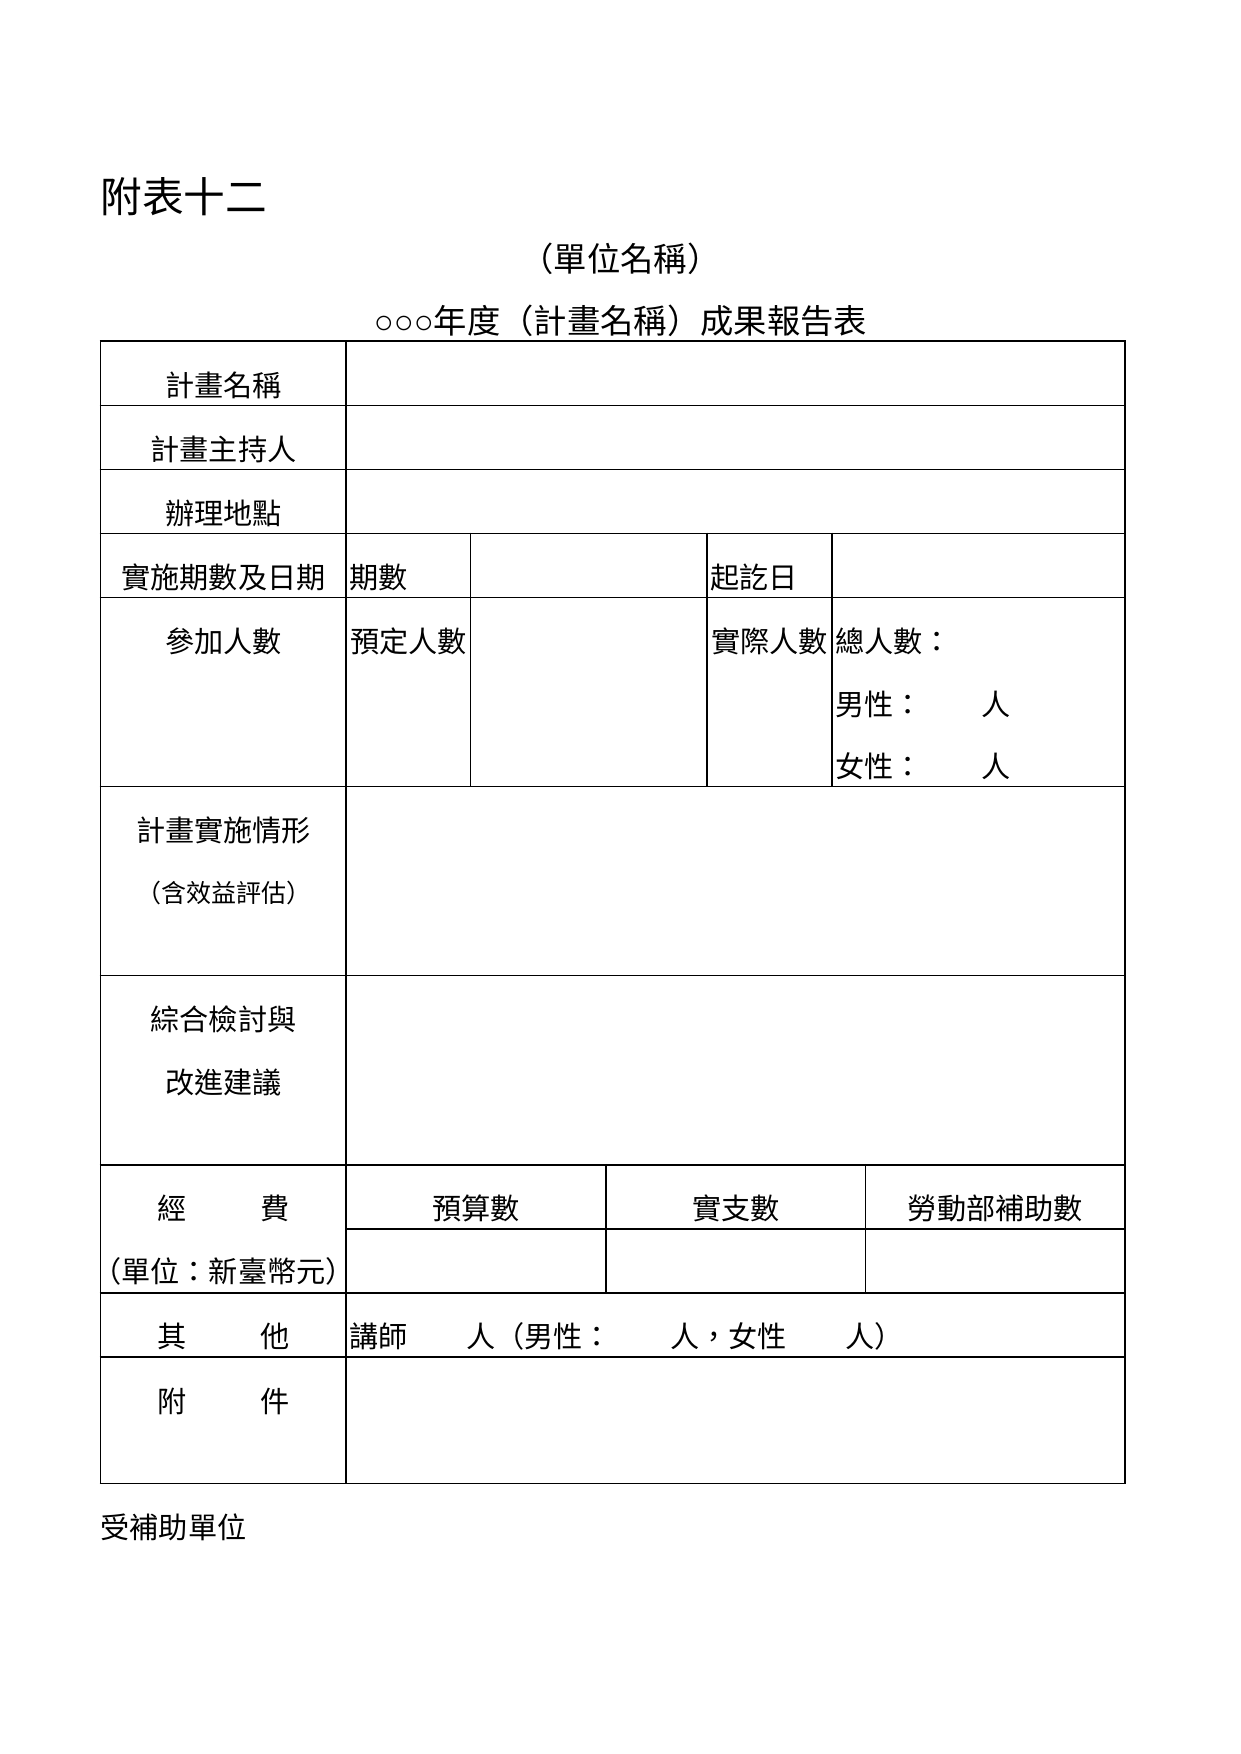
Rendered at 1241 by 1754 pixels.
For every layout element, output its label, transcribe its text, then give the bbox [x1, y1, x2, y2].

table_cell 經 費 （單位：新臺幣元） [101, 1166, 345, 1292]
table_cell [471, 534, 706, 597]
table_cell [347, 470, 1124, 533]
table_header 計畫名稱 [101, 342, 345, 404]
table_cell 其 他 [101, 1294, 345, 1356]
table_cell 實施期數及日期 [101, 534, 345, 597]
text ○○○年度（計畫名稱）成果報告表 [100, 278, 1140, 340]
table_cell 辦理地點 [101, 470, 345, 533]
table_cell 預定人數 [347, 598, 470, 786]
table_cell 綜合檢討與 改進建議 [101, 976, 345, 1164]
text 附表十二 [100, 153, 1140, 215]
table_cell [471, 598, 706, 786]
table_cell [347, 976, 1124, 1164]
table_cell 預算數 [347, 1166, 605, 1228]
table_cell 計畫主持人 [101, 406, 345, 468]
table_header [347, 342, 1124, 404]
table_cell 期數 [347, 534, 470, 597]
table_cell 總人數： 男性： 人 女性： 人 [833, 598, 1124, 786]
table_cell 實支數 [607, 1166, 865, 1228]
table_cell [347, 406, 1124, 468]
table_cell [607, 1230, 865, 1292]
table_cell 講師 人（男性： 人，女性 人） [347, 1294, 1124, 1356]
text 受補助單位 [100, 1484, 1140, 1547]
table_cell 起訖日 [708, 534, 831, 597]
table_cell 計畫實施情形 （含效益評估） [101, 787, 345, 975]
text （單位名稱） [100, 215, 1140, 278]
table_cell 附 件 [101, 1358, 345, 1483]
table_cell 參加人數 [101, 598, 345, 786]
table_cell 勞動部補助數 [866, 1166, 1124, 1228]
table_cell [347, 787, 1124, 975]
table_cell 實際人數 [708, 598, 831, 786]
table_cell [866, 1230, 1124, 1292]
table_cell [347, 1358, 1124, 1483]
table_cell [833, 534, 1124, 597]
table_cell [347, 1230, 605, 1292]
